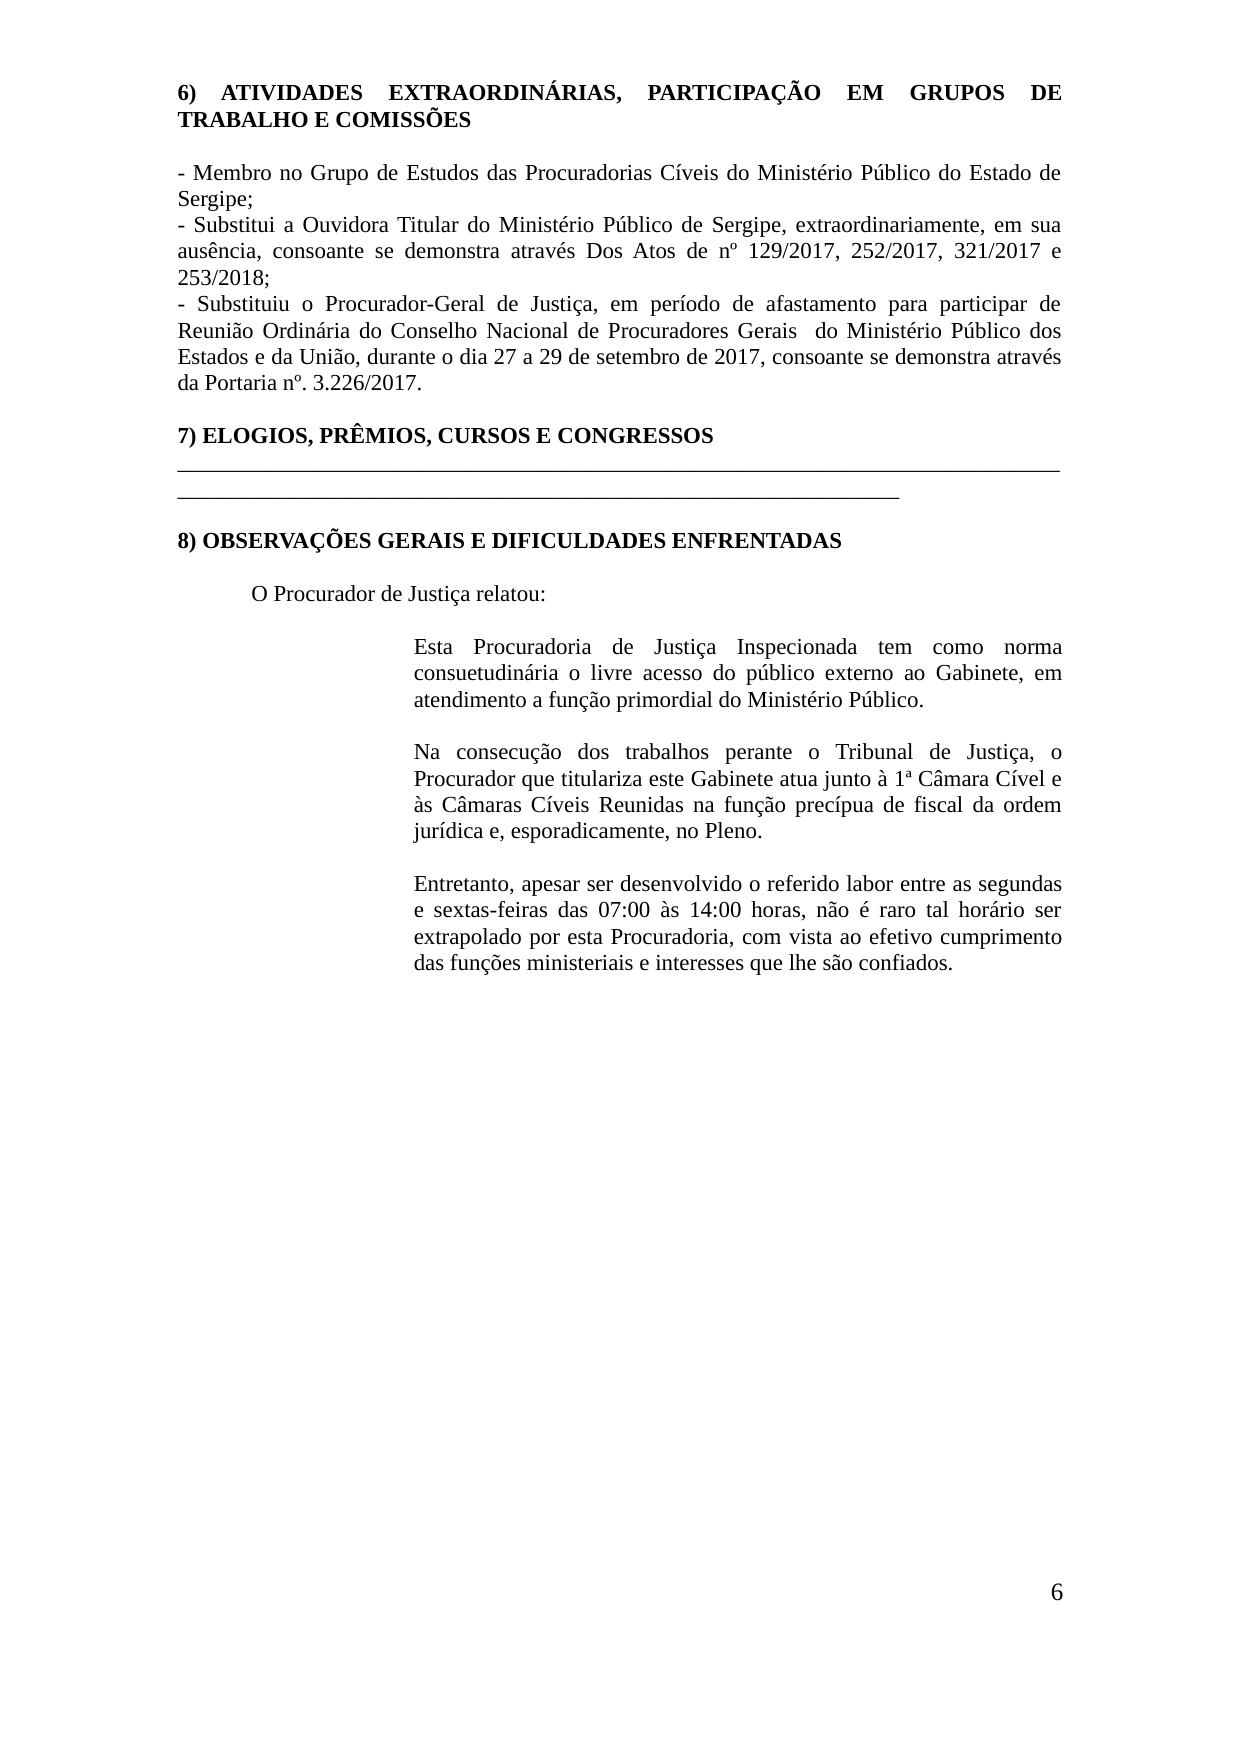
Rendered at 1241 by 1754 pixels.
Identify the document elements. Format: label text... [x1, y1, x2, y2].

text Entretanto, apesar ser desenvolvido o referido labor entre as segundas e sextas-feiras das 07:00 às 14:00 horas, não é raro tal horário ser extrapolado por esta Procuradoria, com vista ao efetivo cumprimento das funções ministeriais e interesses que lhe são confiados. [413, 870, 1063, 976]
text 6) ATIVIDADES EXTRAORDINÁRIAS, PARTICIPAÇÃO EM GRUPOS DE TRABALHO E COMISSÕES [177, 79, 1063, 132]
text Esta Procuradoria de Justiça Inspecionada tem como norma consuetudinária o livre acesso do público externo ao Gabinete, em atendimento a função primordial do Ministério Público. [413, 633, 1063, 712]
text ____________________________________________________________________________________________________________________________________________ [177, 448, 1063, 501]
text - Substituiu o Procurador-Geral de Justiça, em período de afastamento para participar de Reunião Ordinária do Conselho Nacional de Procuradores Gerais do Ministério Público dos Estados e da União, durante o dia 27 a 29 de setembro de 2017, consoante se demonstra através da Portaria nº. 3.226/2017. [177, 290, 1063, 396]
text - Membro no Grupo de Estudos das Procuradorias Cíveis do Ministério Público do Estado de Sergipe; [177, 158, 1063, 211]
text 8) OBSERVAÇÕES GERAIS E DIFICULDADES ENFRENTADAS [177, 527, 1063, 554]
text Na consecução dos trabalhos perante o Tribunal de Justiça, o Procurador que titulariza este Gabinete atua junto à 1ª Câmara Cível e às Câmaras Cíveis Reunidas na função precípua de fiscal da ordem jurídica e, esporadicamente, no Pleno. [413, 738, 1063, 844]
text 7) ELOGIOS, PRÊMIOS, CURSOS E CONGRESSOS [177, 422, 1063, 448]
text - Substitui a Ouvidora Titular do Ministério Público de Sergipe, extraordinariamente, em sua ausência, consoante se demonstra através Dos Atos de nº 129/2017, 252/2017, 321/2017 e 253/2018; [177, 211, 1063, 290]
text O Procurador de Justiça relatou: [177, 580, 1063, 607]
